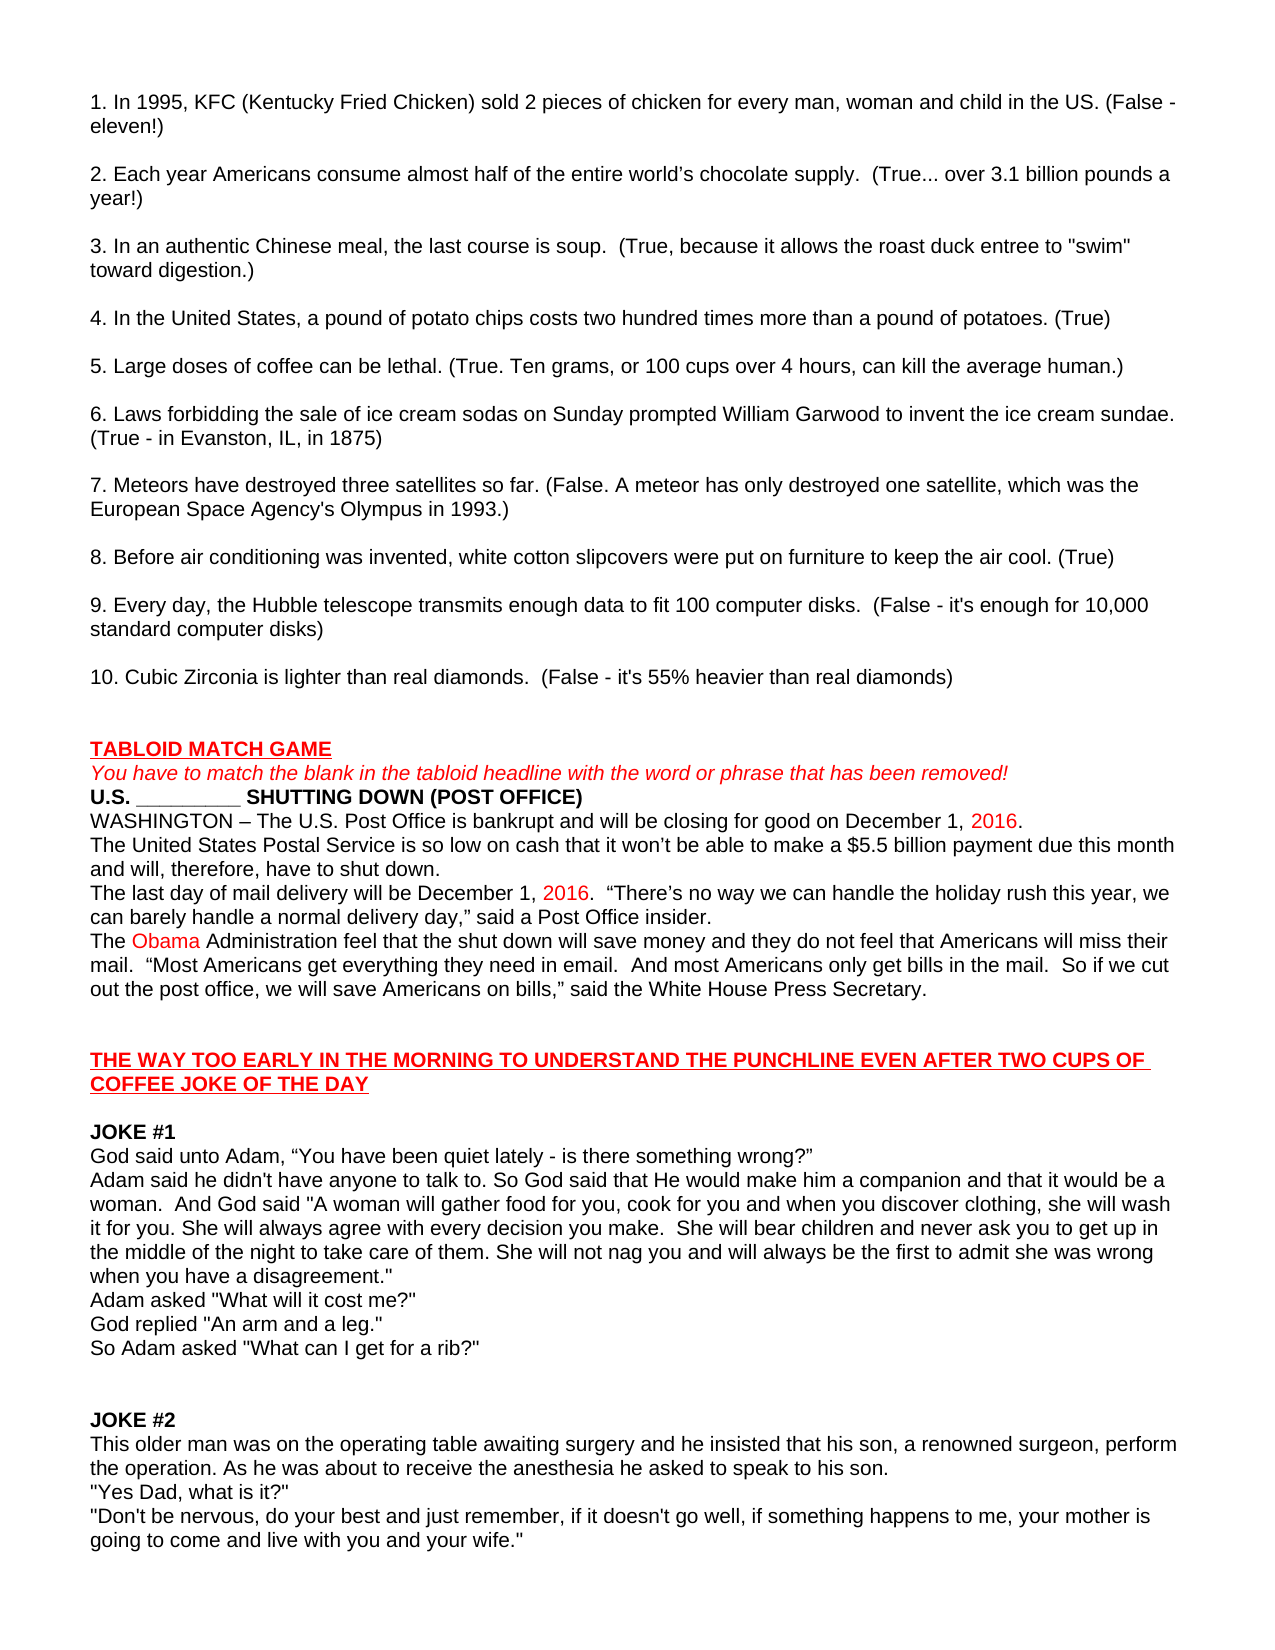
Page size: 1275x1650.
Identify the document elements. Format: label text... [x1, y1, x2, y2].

text 6. Laws forbidding the sale of ice cream sodas on Sunday prompted William Garwood to invent the ice cream sundae. (True - in Evanston, IL, in 1875) [90, 401, 1185, 449]
text Adam said he didn't have anyone to talk to. So God said that He would make him a companion and that it would be a woman. And God said "A woman will gather food for you, cook for you and when you discover clothing, she will wash it for you. She will always agree with every decision you make. She will bear children and never ask you to get up in the middle of the night to take care of them. She will not nag you and will always be the first to admit she was wrong when you have a disagreement." Adam asked "What will it cost me?" God replied "An arm and a leg." [90, 1168, 1185, 1336]
text TABLOID MATCH GAME [90, 737, 1185, 761]
text WASHINGTON – The U.S. Post Office is bankrupt and will be closing for good on December 1, 2016. [90, 809, 1185, 833]
text 1. In 1995, KFC (Kentucky Fried Chicken) sold 2 pieces of chicken for every man, woman and child in the US. (False - eleven!) [90, 90, 1185, 138]
text 2. Each year Americans consume almost half of the entire world’s chocolate supply. (True... over 3.1 billion pounds a year!) [90, 162, 1185, 210]
text The Obama Administration feel that the shut down will save money and they do not feel that Americans will miss their mail. “Most Americans get everything they need in email. And most Americans only get bills in the mail. So if we cut out the post office, we will save Americans on bills,” said the White House Press Secretary. [90, 928, 1185, 1000]
text "Yes Dad, what is it?" [90, 1479, 1185, 1503]
text 8. Before air conditioning was invented, white cotton slipcovers were put on furniture to keep the air cool. (True) [90, 545, 1185, 569]
text This older man was on the operating table awaiting surgery and he insisted that his son, a renowned surgeon, perform the operation. As he was about to receive the anesthesia he asked to speak to his son. [90, 1432, 1185, 1479]
text JOKE #2 [90, 1408, 1185, 1432]
text 5. Large doses of coffee can be lethal. (True. Ten grams, or 100 cups over 4 hours, can kill the average human.) [90, 353, 1185, 377]
text 7. Meteors have destroyed three satellites so far. (False. A meteor has only destroyed one satellite, which was the European Space Agency's Olympus in 1993.) [90, 473, 1185, 521]
text The last day of mail delivery will be December 1, 2016. “There’s no way we can handle the holiday rush this year, we can barely handle a normal delivery day,” said a Post Office insider. [90, 881, 1185, 928]
text JOKE #1 [90, 1120, 1185, 1144]
text U.S. _________ SHUTTING DOWN (POST OFFICE) [90, 785, 1185, 809]
text "Don't be nervous, do your best and just remember, if it doesn't go well, if something happens to me, your mother is going to come and live with you and your wife." [90, 1503, 1185, 1551]
text 9. Every day, the Hubble telescope transmits enough data to fit 100 computer disks. (False - it's enough for 10,000 standard computer disks) [90, 593, 1185, 641]
text 4. In the United States, a pound of potato chips costs two hundred times more than a pound of potatoes. (True) [90, 306, 1185, 329]
text You have to match the blank in the tabloid headline with the word or phrase that has been removed! [90, 761, 1185, 785]
text The United States Postal Service is so low on cash that it won’t be able to make a $5.5 billion payment due this month and will, therefore, have to shut down. [90, 833, 1185, 881]
text 10. Cubic Zirconia is lighter than real diamonds. (False - it's 55% heavier than real diamonds) [90, 665, 1185, 689]
text So Adam asked "What can I get for a rib?" [90, 1336, 1185, 1360]
text 3. In an authentic Chinese meal, the last course is soup. (True, because it allows the roast duck entree to "swim" toward digestion.) [90, 234, 1185, 282]
text THE WAY TOO EARLY IN THE MORNING TO UNDERSTAND THE PUNCHLINE EVEN AFTER TWO CUPS OF COFFEE JOKE OF THE DAY [90, 1048, 1185, 1096]
text God said unto Adam, “You have been quiet lately - is there something wrong?” [90, 1144, 1185, 1168]
